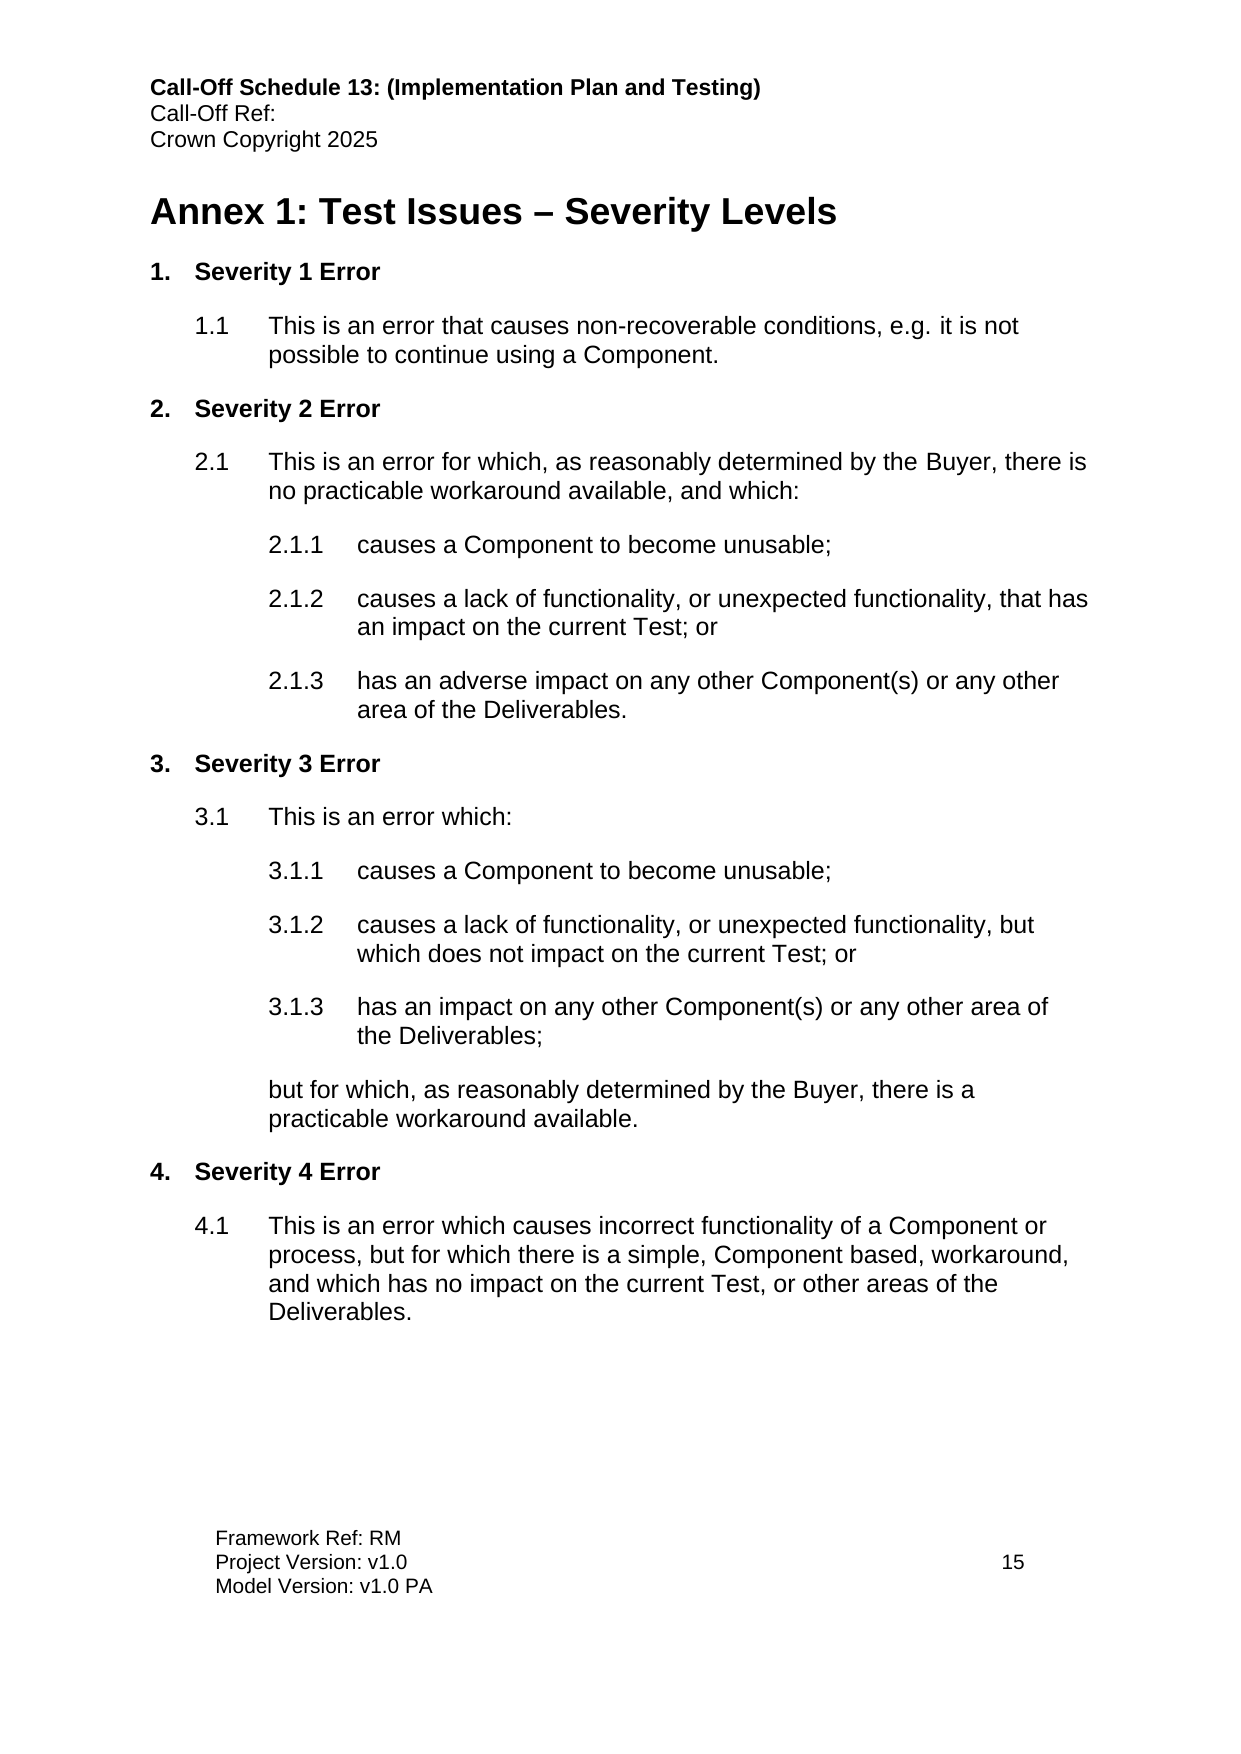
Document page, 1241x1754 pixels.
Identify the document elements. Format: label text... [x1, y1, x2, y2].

text but for which, as reasonably determined by the Buyer, there is a practicable workaround available. [268, 1075, 1090, 1132]
list This is an error which causes incorrect functionality of a Component or process, but for which there is a simple, Component based, workaround, and which has no impact on the current Test, or other areas of the Deliverables. [194, 1211, 1090, 1326]
list causes a Component to become unusable; [268, 856, 1090, 885]
list Severity 3 Error [150, 749, 1090, 777]
list causes a Component to become unusable; [268, 530, 1090, 559]
list This is an error that causes non-recoverable conditions, e.g. it is not possible to continue using a Component. [194, 311, 1090, 369]
list Severity 2 Error [150, 394, 1090, 422]
list This is an error for which, as reasonably determined by the Buyer, there is no practicable workaround available, and which: [194, 447, 1090, 505]
list causes a lack of functionality, or unexpected functionality, that has an impact on the current Test; or [268, 584, 1090, 641]
list Severity 1 Error [150, 257, 1090, 286]
list has an impact on any other Component(s) or any other area of the Deliverables; [268, 992, 1090, 1050]
text Annex 1: Test Issues – Severity Levels [150, 189, 1090, 232]
list causes a lack of functionality, or unexpected functionality, but which does not impact on the current Test; or [268, 910, 1090, 967]
list has an adverse impact on any other Component(s) or any other area of the Deliverables. [268, 666, 1090, 724]
list Severity 4 Error [150, 1157, 1090, 1186]
list This is an error which: [194, 802, 1090, 831]
